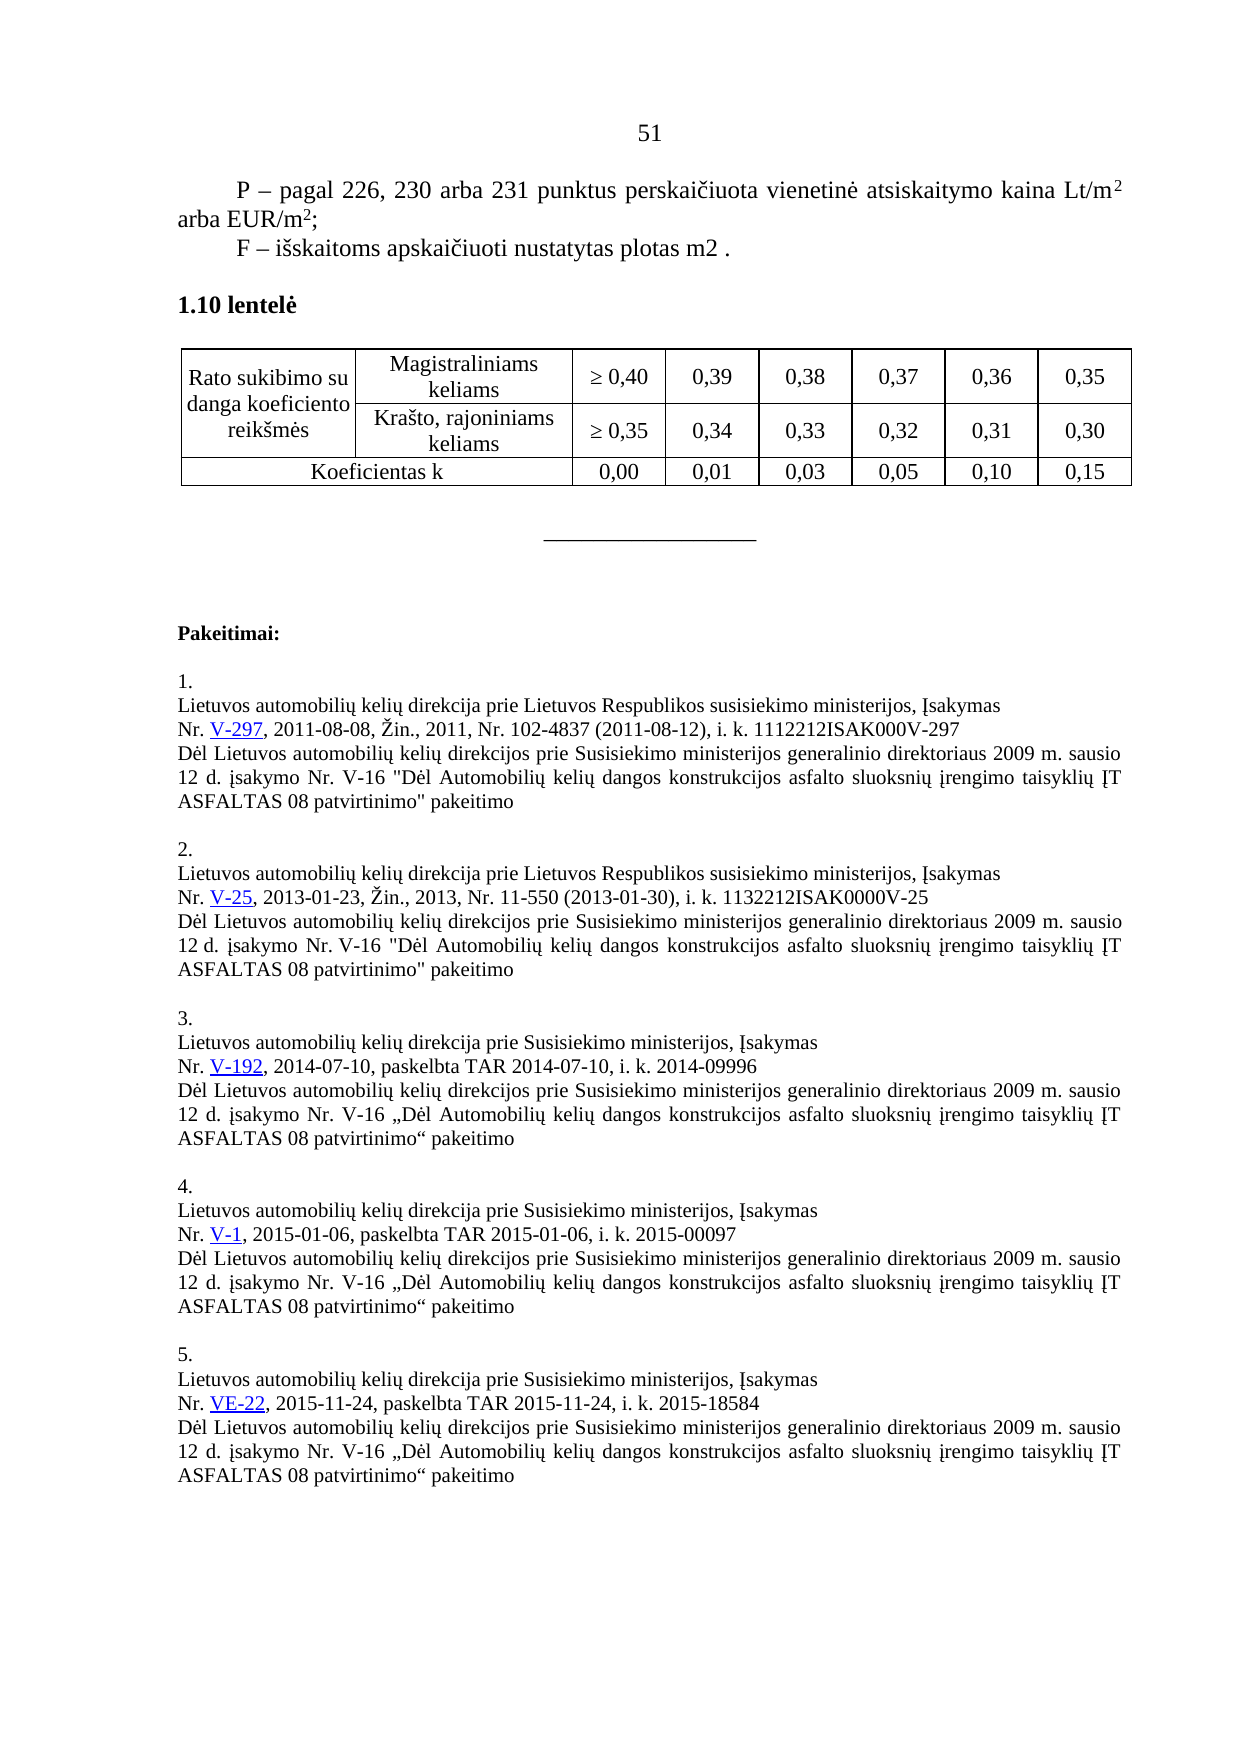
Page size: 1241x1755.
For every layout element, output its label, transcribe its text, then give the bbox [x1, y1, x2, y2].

text Lietuvos automobilių kelių direkcija prie Lietuvos Respublikos susisiekimo ministerijos, Įsakymas [177, 861, 1122, 885]
text Nr. V-192, 2014-07-10, paskelbta TAR 2014-07-10, i. k. 2014-09996 [177, 1054, 1122, 1078]
text _________________ [177, 515, 1122, 544]
table_header 0,36 [946, 350, 1037, 402]
text 5. [177, 1342, 1122, 1366]
text Lietuvos automobilių kelių direkcija prie Susisiekimo ministerijos, Įsakymas [177, 1198, 1122, 1222]
table_header 0,37 [853, 350, 944, 402]
text 2. [177, 837, 1122, 861]
text Dėl Lietuvos automobilių kelių direkcijos prie Susisiekimo ministerijos generalinio direktoriaus 2009 m. sausio 12 d. įsakymo Nr. V-16 „Dėl Automobilių kelių dangos konstrukcijos asfalto sluoksnių įrengimo taisyklių ĮT ASFALTAS 08 patvirtinimo“ pakeitimo [177, 1246, 1122, 1318]
table_cell 0,01 [754, 458, 758, 484]
text P – pagal 226, 230 arba 231 punktus perskaičiuota vienetinė atsiskaitymo kaina Lt/m2 arba EUR/m2; [177, 176, 1122, 233]
table_header ≥ 0,40 [573, 350, 665, 402]
table_header 0,35 [1039, 350, 1131, 402]
text 1.10 lentelė [177, 291, 1122, 319]
text Nr. VE-22, 2015-11-24, paskelbta TAR 2015-11-24, i. k. 2015-18584 [177, 1391, 1122, 1414]
text Dėl Lietuvos automobilių kelių direkcijos prie Susisiekimo ministerijos generalinio direktoriaus 2009 m. sausio 12 d. įsakymo Nr. V-16 "Dėl Automobilių kelių dangos konstrukcijos asfalto sluoksnių įrengimo taisyklių ĮT ASFALTAS 08 patvirtinimo" pakeitimo [177, 741, 1122, 813]
table_header Rato sukibimo su danga koeficiento reikšmės [182, 350, 355, 457]
text Nr. V-1, 2015-01-06, paskelbta TAR 2015-01-06, i. k. 2015-00097 [177, 1222, 1122, 1246]
text Dėl Lietuvos automobilių kelių direkcijos prie Susisiekimo ministerijos generalinio direktoriaus 2009 m. sausio 12 d. įsakymo Nr. V-16 „Dėl Automobilių kelių dangos konstrukcijos asfalto sluoksnių įrengimo taisyklių ĮT ASFALTAS 08 patvirtinimo“ pakeitimo [177, 1414, 1122, 1487]
text Pakeitimai: [177, 621, 1122, 644]
text Dėl Lietuvos automobilių kelių direkcijos prie Susisiekimo ministerijos generalinio direktoriaus 2009 m. sausio 12 d. įsakymo Nr. V-16 „Dėl Automobilių kelių dangos konstrukcijos asfalto sluoksnių įrengimo taisyklių ĮT ASFALTAS 08 patvirtinimo“ pakeitimo [177, 1078, 1122, 1150]
table_cell 0,32 [853, 404, 944, 457]
text Lietuvos automobilių kelių direkcija prie Susisiekimo ministerijos, Įsakymas [177, 1366, 1122, 1391]
text 3. [177, 1006, 1122, 1029]
table_cell 0,31 [946, 404, 1037, 457]
table_cell 0,00 [661, 458, 665, 484]
table_cell 0,30 [1039, 404, 1131, 457]
table_cell ≥ 0,35 [573, 404, 665, 457]
table_header 0,38 [760, 350, 851, 402]
table_cell 0,15 [1127, 458, 1131, 484]
table_header 0,39 [666, 350, 758, 402]
text Dėl Lietuvos automobilių kelių direkcijos prie Susisiekimo ministerijos generalinio direktoriaus 2009 m. sausio 12 d. įsakymo Nr. V-16 "Dėl Automobilių kelių dangos konstrukcijos asfalto sluoksnių įrengimo taisyklių ĮT ASFALTAS 08 patvirtinimo" pakeitimo [177, 909, 1122, 981]
text Nr. V-25, 2013-01-23, Žin., 2013, Nr. 11-550 (2013-01-30), i. k. 1132212ISAK0000V-25 [177, 885, 1122, 909]
text Lietuvos automobilių kelių direkcija prie Lietuvos Respublikos susisiekimo ministerijos, Įsakymas [177, 693, 1122, 717]
text Nr. V-297, 2011-08-08, Žin., 2011, Nr. 102-4837 (2011-08-12), i. k. 1112212ISAK000V-297 [177, 717, 1122, 741]
text 1. [177, 669, 1122, 693]
table_cell 0,33 [760, 404, 851, 457]
text F – išskaitoms apskaičiuoti nustatytas plotas m2 . [177, 233, 1122, 262]
text 4. [177, 1174, 1122, 1198]
table_cell 0,34 [666, 404, 758, 457]
text Lietuvos automobilių kelių direkcija prie Susisiekimo ministerijos, Įsakymas [177, 1029, 1122, 1054]
